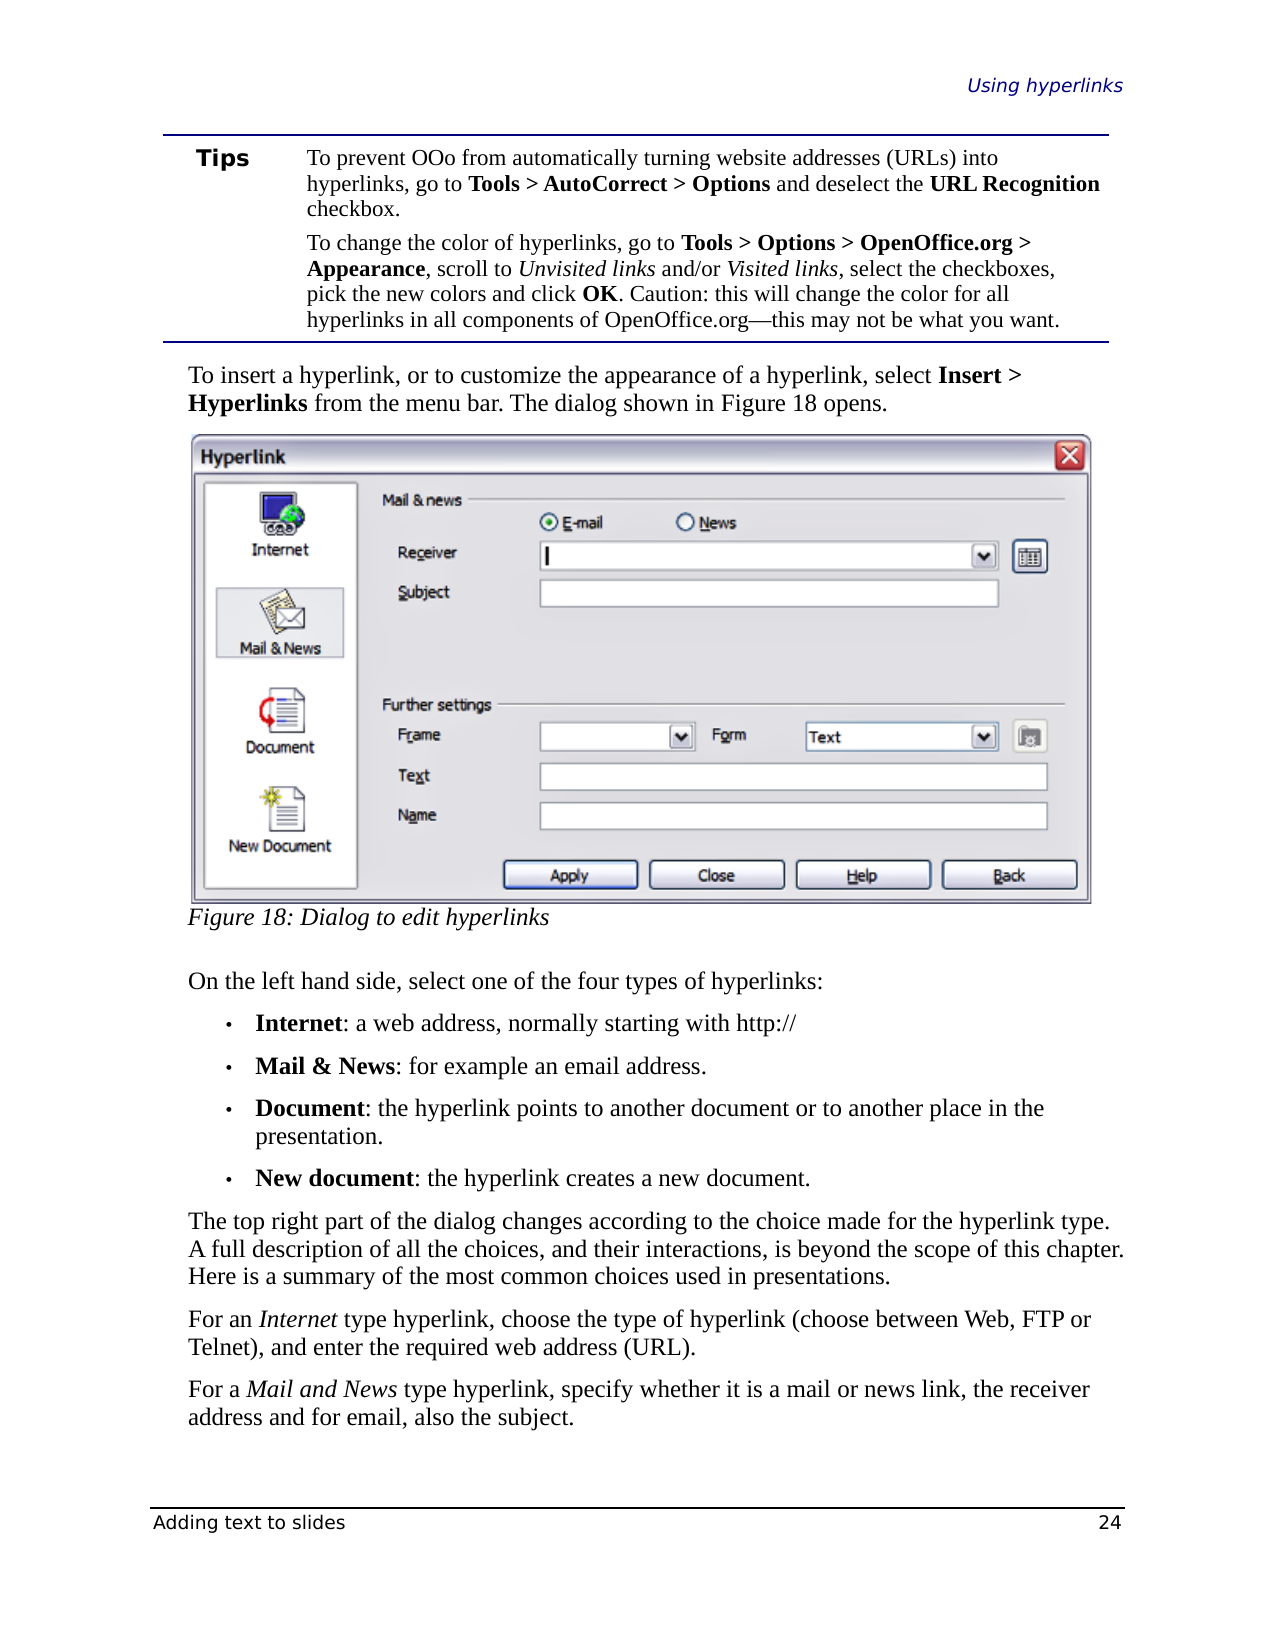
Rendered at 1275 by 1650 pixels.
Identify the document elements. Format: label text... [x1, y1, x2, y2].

text For an Internet type hyperlink, choose the type of hyperlink (choose between Web, FTP or Telnet), and enter the required web address (URL). [188, 1305, 1125, 1360]
table_header Tips [163, 136, 283, 341]
picture [191, 434, 1092, 904]
table_header To prevent OOo from automatically turning website addresses (URLs) into hyperlinks, go to Tools > AutoCorrect > Options and deselect the URL Recognition checkbox. To change the color of hyperlinks, go to Tools > Options > OpenOffice.org > Appearance, scroll to Unvisited links and/or Visited links, select the checkboxes, pick the new colors and click OK. Caution: this will change the color for all hyperlinks in all components of OpenOffice.org—this may not be what you want. [283, 136, 1109, 341]
text To insert a hyperlink, or to customize the appearance of a hyperlink, select Insert > Hyperlinks from the menu bar. The dialog shown in Figure 18 opens. [188, 361, 1125, 416]
list Mail & News: for example an email address. [226, 1052, 1125, 1079]
text The top right part of the dialog changes according to the choice made for the hyperlink type. A full description of all the choices, and their interactions, is beyond the scope of this chapter. Here is a summary of the most common choices used in presentations. [188, 1207, 1125, 1290]
list Document: the hyperlink points to another document or to another place in the presentation. [226, 1094, 1125, 1150]
text Figure 18: Dialog to edit hyperlinks [187, 435, 1096, 931]
list Internet: a web address, normally starting with http:// [226, 1009, 1125, 1037]
list New document: the hyperlink creates a new document. [226, 1164, 1125, 1192]
text For a Mail and News type hyperlink, specify whether it is a mail or news link, the receiver address and for email, also the subject. [188, 1375, 1125, 1431]
text On the left hand side, select one of the four types of hyperlinks: [188, 967, 1125, 994]
